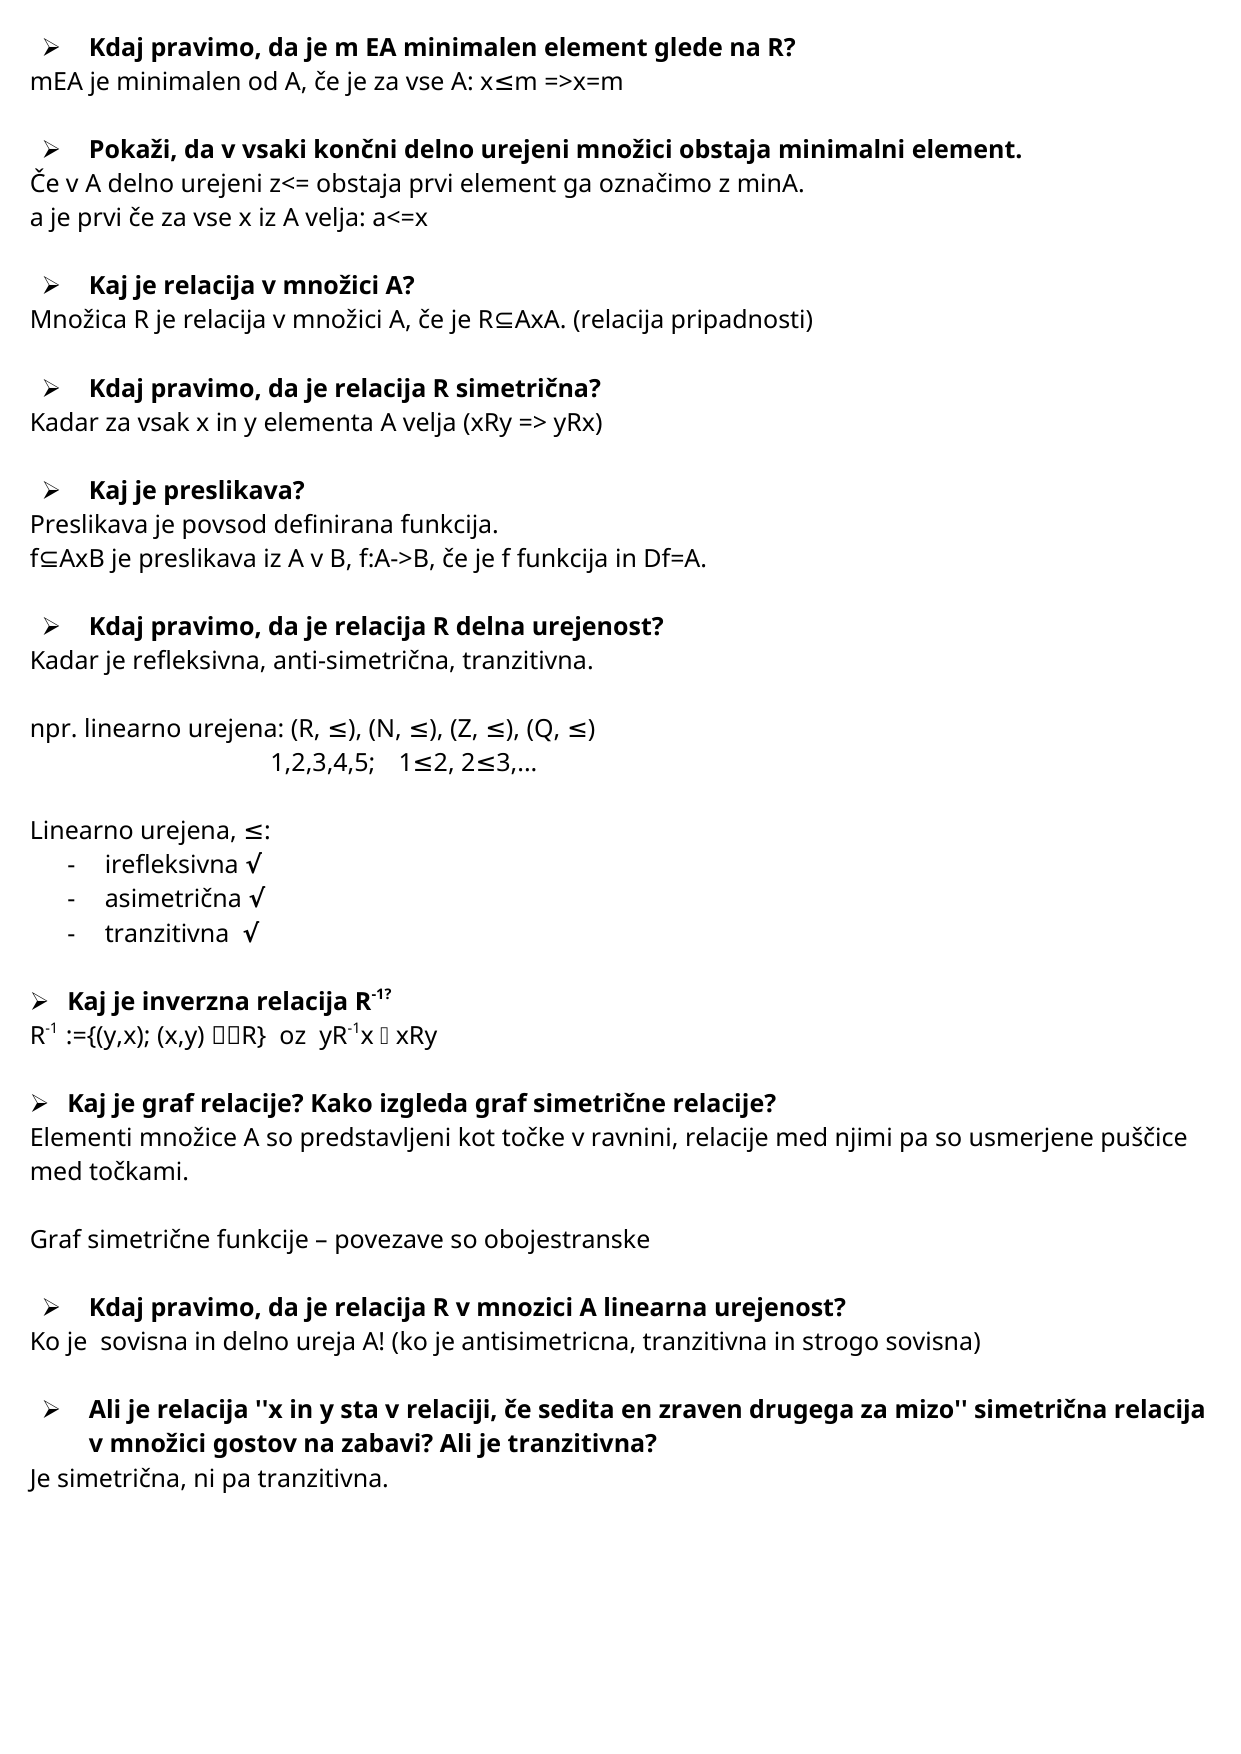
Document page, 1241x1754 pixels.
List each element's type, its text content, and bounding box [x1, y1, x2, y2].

list Kaj je graf relacije? Kako izgleda graf simetrične relacije? [29, 1086, 1211, 1119]
text Če v A delno urejeni z<= obstaja prvi element ga označimo z minA. a je prvi če za vse x iz A velja: a<=x [29, 166, 1211, 234]
text npr. linearno urejena: (R, ≤), (N, ≤), (Z, ≤), (Q, ≤) [29, 711, 1211, 745]
text Graf simetrične funkcije – povezave so obojestranske [29, 1222, 1211, 1256]
text Linearno urejena, ≤: [29, 813, 1211, 847]
text 1,2,3,4,5; 1≤2, 2≤3,... [29, 745, 1211, 779]
list asimetrična √ [67, 881, 1211, 915]
text Kadar je refleksivna, anti-simetrična, tranzitivna. [29, 643, 1211, 677]
text Preslikava je povsod definirana funkcija. [29, 506, 1211, 541]
text Množica R je relacija v množici A, če je R⊆AxA. (relacija pripadnosti) [29, 302, 1211, 336]
list Pokaži, da v vsaki končni delno urejeni množici obstaja minimalni element. [41, 132, 1211, 166]
list Kdaj pravimo, da je relacija R delna urejenost? [41, 609, 1211, 643]
text Ko je sovisna in delno ureja A! (ko je antisimetricna, tranzitivna in strogo sovisna) [29, 1324, 1211, 1358]
list Kaj je inverzna relacija R-1? [29, 983, 1211, 1017]
list irefleksivna √ [67, 847, 1211, 881]
text Je simetrična, ni pa tranzitivna. [29, 1460, 1211, 1494]
list Kaj je relacija v množici A? [41, 268, 1211, 302]
text Elementi množice A so predstavljeni kot točke v ravnini, relacije med njimi pa so usmerjene puščice med točkami. [29, 1119, 1211, 1188]
text Kadar za vsak x in y elementa A velja (xRy => yRx) [29, 404, 1211, 438]
text mEA je minimalen od A, če je za vse A: x≤m =>x=m [29, 64, 1211, 98]
list Kaj je preslikava? [41, 472, 1211, 506]
list Ali je relacija ''x in y sta v relaciji, če sedita en zraven drugega za mizo'' simetrična relacija v množici gostov na zabavi? Ali je tranzitivna? [41, 1392, 1211, 1460]
list Kdaj pravimo, da je relacija R simetrična? [41, 370, 1211, 404]
text R-1 :={(y,x); (x,y) R} oz yR-1x  xRy [29, 1017, 1211, 1051]
list Kdaj pravimo, da je m EA minimalen element glede na R? [41, 29, 1211, 64]
text f⊆AxB je preslikava iz A v B, f:A->B, če je f funkcija in Df=A. [29, 541, 1211, 574]
list tranzitivna √ [67, 915, 1211, 949]
list Kdaj pravimo, da je relacija R v mnozici A linearna urejenost? [41, 1290, 1211, 1324]
